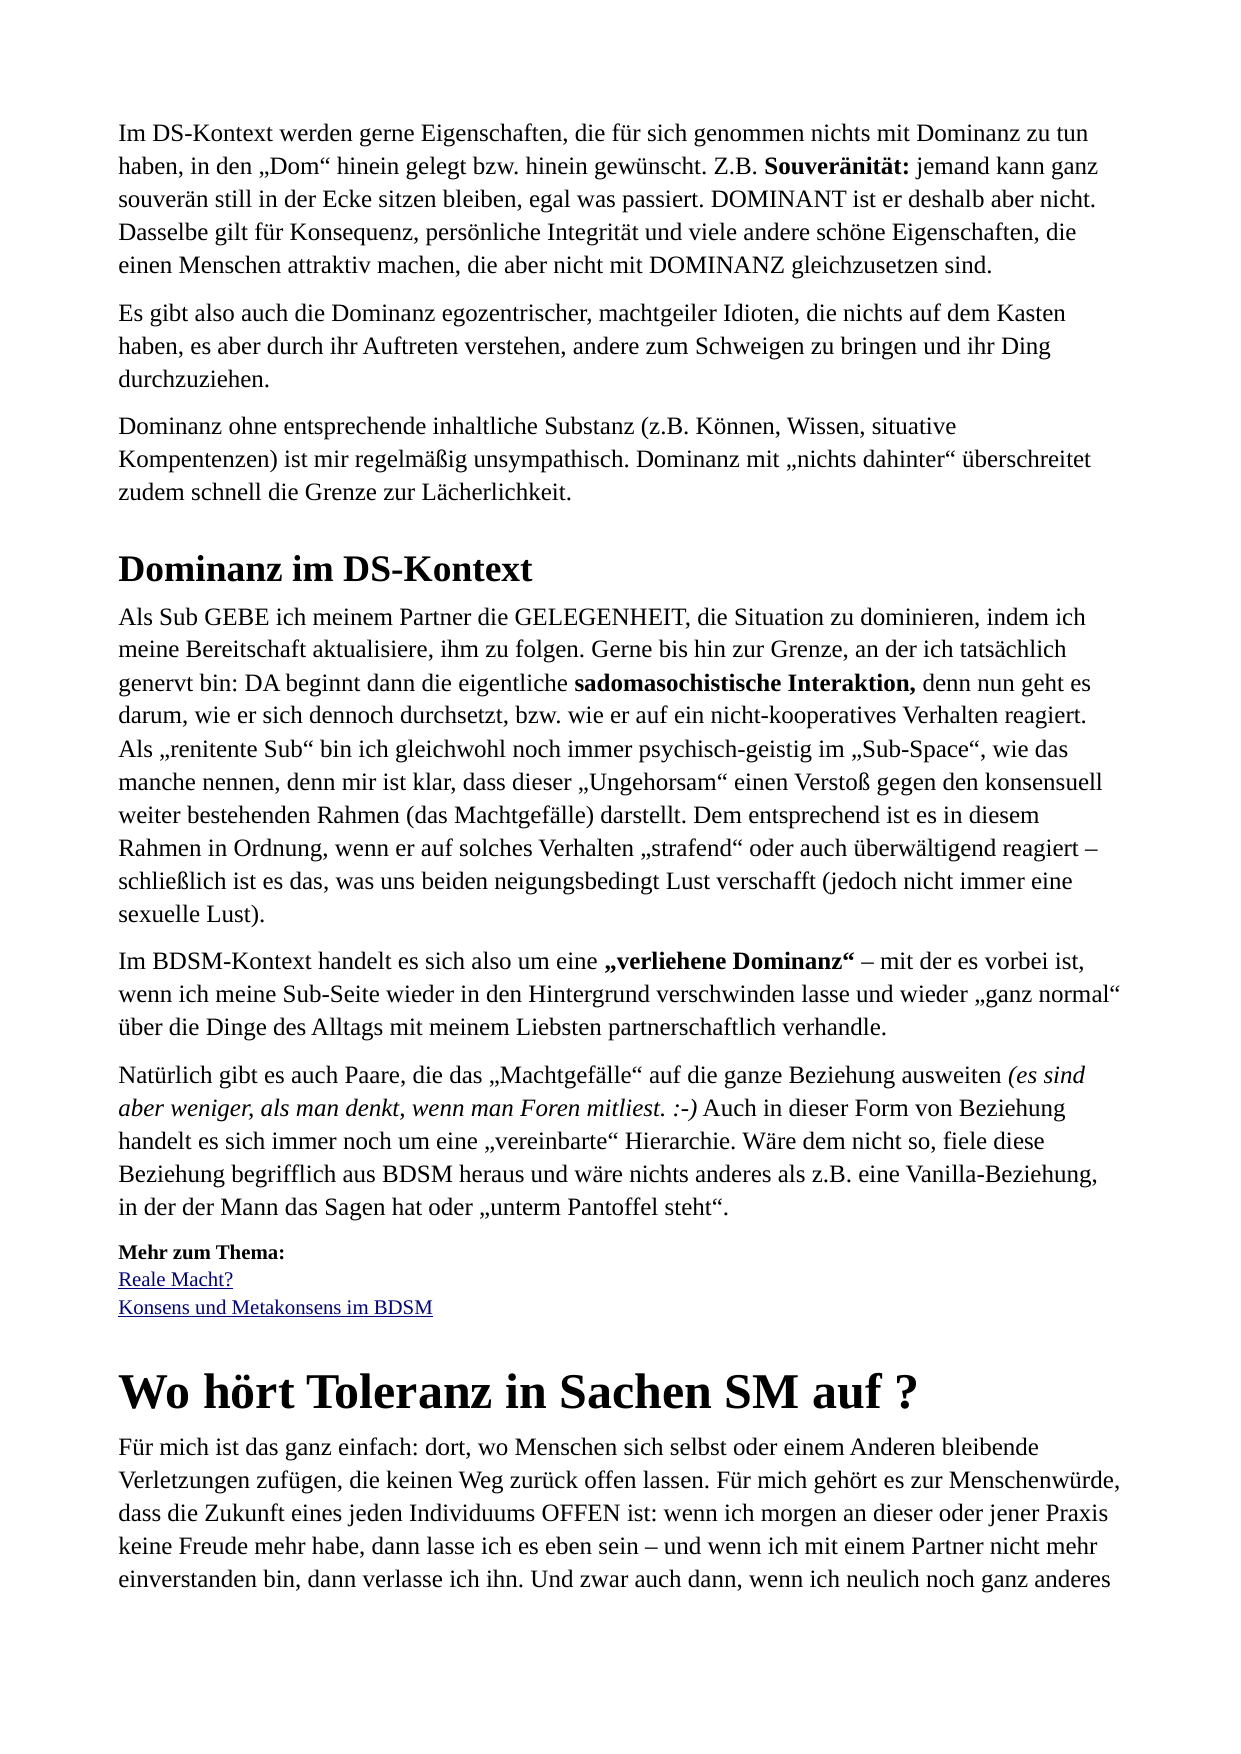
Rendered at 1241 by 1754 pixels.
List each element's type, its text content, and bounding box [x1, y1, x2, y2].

text Mehr zum Thema: Reale Macht? Konsens und Metakonsens im BDSM [118, 1240, 1122, 1319]
text Für mich ist das ganz einfach: dort, wo Menschen sich selbst oder einem Anderen bleibende Verletzungen zufügen, die keinen Weg zurück offen lassen. Für mich gehört es zur Menschenwürde, dass die Zukunft eines jeden Individuums OFFEN ist: wenn ich morgen an dieser oder jener Praxis keine Freude mehr habe, dann lasse ich es eben sein – und wenn ich mit einem Partner nicht mehr einverstanden bin, dann verlasse ich ihn. Und zwar auch dann, wenn ich neulich noch ganz anderes [118, 1432, 1122, 1593]
text Im DS-Kontext werden gerne Eigenschaften, die für sich genommen nichts mit Dominanz zu tun haben, in den „Dom“ hinein gelegt bzw. hinein gewünscht. Z.B. Souveränität: jemand kann ganz souverän still in der Ecke sitzen bleiben, egal was passiert. DOMINANT ist er deshalb aber nicht. Dasselbe gilt für Konsequenz, persönliche Integrität und viele andere schöne Eigenschaften, die einen Menschen attraktiv machen, die aber nicht mit DOMINANZ gleichzusetzen sind. [118, 118, 1122, 279]
text Dominanz ohne entsprechende inhaltliche Substanz (z.B. Können, Wissen, situative Kompentenzen) ist mir regelmäßig unsympathisch. Dominanz mit „nichts dahinter“ überschreitet zudem schnell die Grenze zur Lächerlichkeit. [118, 411, 1122, 506]
text Es gibt also auch die Dominanz egozentrischer, machtgeiler Idioten, die nichts auf dem Kasten haben, es aber durch ihr Auftreten verstehen, andere zum Schweigen zu bringen und ihr Ding durchzuziehen. [118, 298, 1122, 393]
text Im BDSM-Kontext handelt es sich also um eine „verliehene Dominanz“ – mit der es vorbei ist, wenn ich meine Sub-Seite wieder in den Hintergrund verschwinden lasse und wieder „ganz normal“ über die Dinge des Alltags mit meinem Liebsten partnerschaftlich verhandle. [118, 946, 1122, 1041]
subtitle Wo hört Toleranz in Sachen SM auf ? [118, 1362, 1122, 1419]
text Als Sub GEBE ich meinem Partner die GELEGENHEIT, die Situation zu dominieren, indem ich meine Bereitschaft aktualisiere, ihm zu folgen. Gerne bis hin zur Grenze, an der ich tatsächlich genervt bin: DA beginnt dann die eigentliche sadomasochistische Interaktion, denn nun geht es darum, wie er sich dennoch durchsetzt, bzw. wie er auf ein nicht-kooperatives Verhalten reagiert. Als „renitente Sub“ bin ich gleichwohl noch immer psychisch-geistig im „Sub-Space“, wie das manche nennen, denn mir ist klar, dass dieser „Ungehorsam“ einen Verstoß gegen den konsensuell weiter bestehenden Rahmen (das Machtgefälle) darstellt. Dem entsprechend ist es in diesem Rahmen in Ordnung, wenn er auf solches Verhalten „strafend“ oder auch überwältigend reagiert – schließlich ist es das, was uns beiden neigungsbedingt Lust verschafft (jedoch nicht immer eine sexuelle Lust). [118, 602, 1122, 927]
subtitle Dominanz im DS-Kontext [118, 546, 1122, 589]
text Natürlich gibt es auch Paare, die das „Machtgefälle“ auf die ganze Beziehung ausweiten (es sind aber weniger, als man denkt, wenn man Foren mitliest. :-) Auch in dieser Form von Beziehung handelt es sich immer noch um eine „vereinbarte“ Hierarchie. Wäre dem nicht so, fiele diese Beziehung begrifflich aus BDSM heraus und wäre nichts anderes als z.B. eine Vanilla-Beziehung, in der der Mann das Sagen hat oder „unterm Pantoffel steht“. [118, 1060, 1122, 1221]
